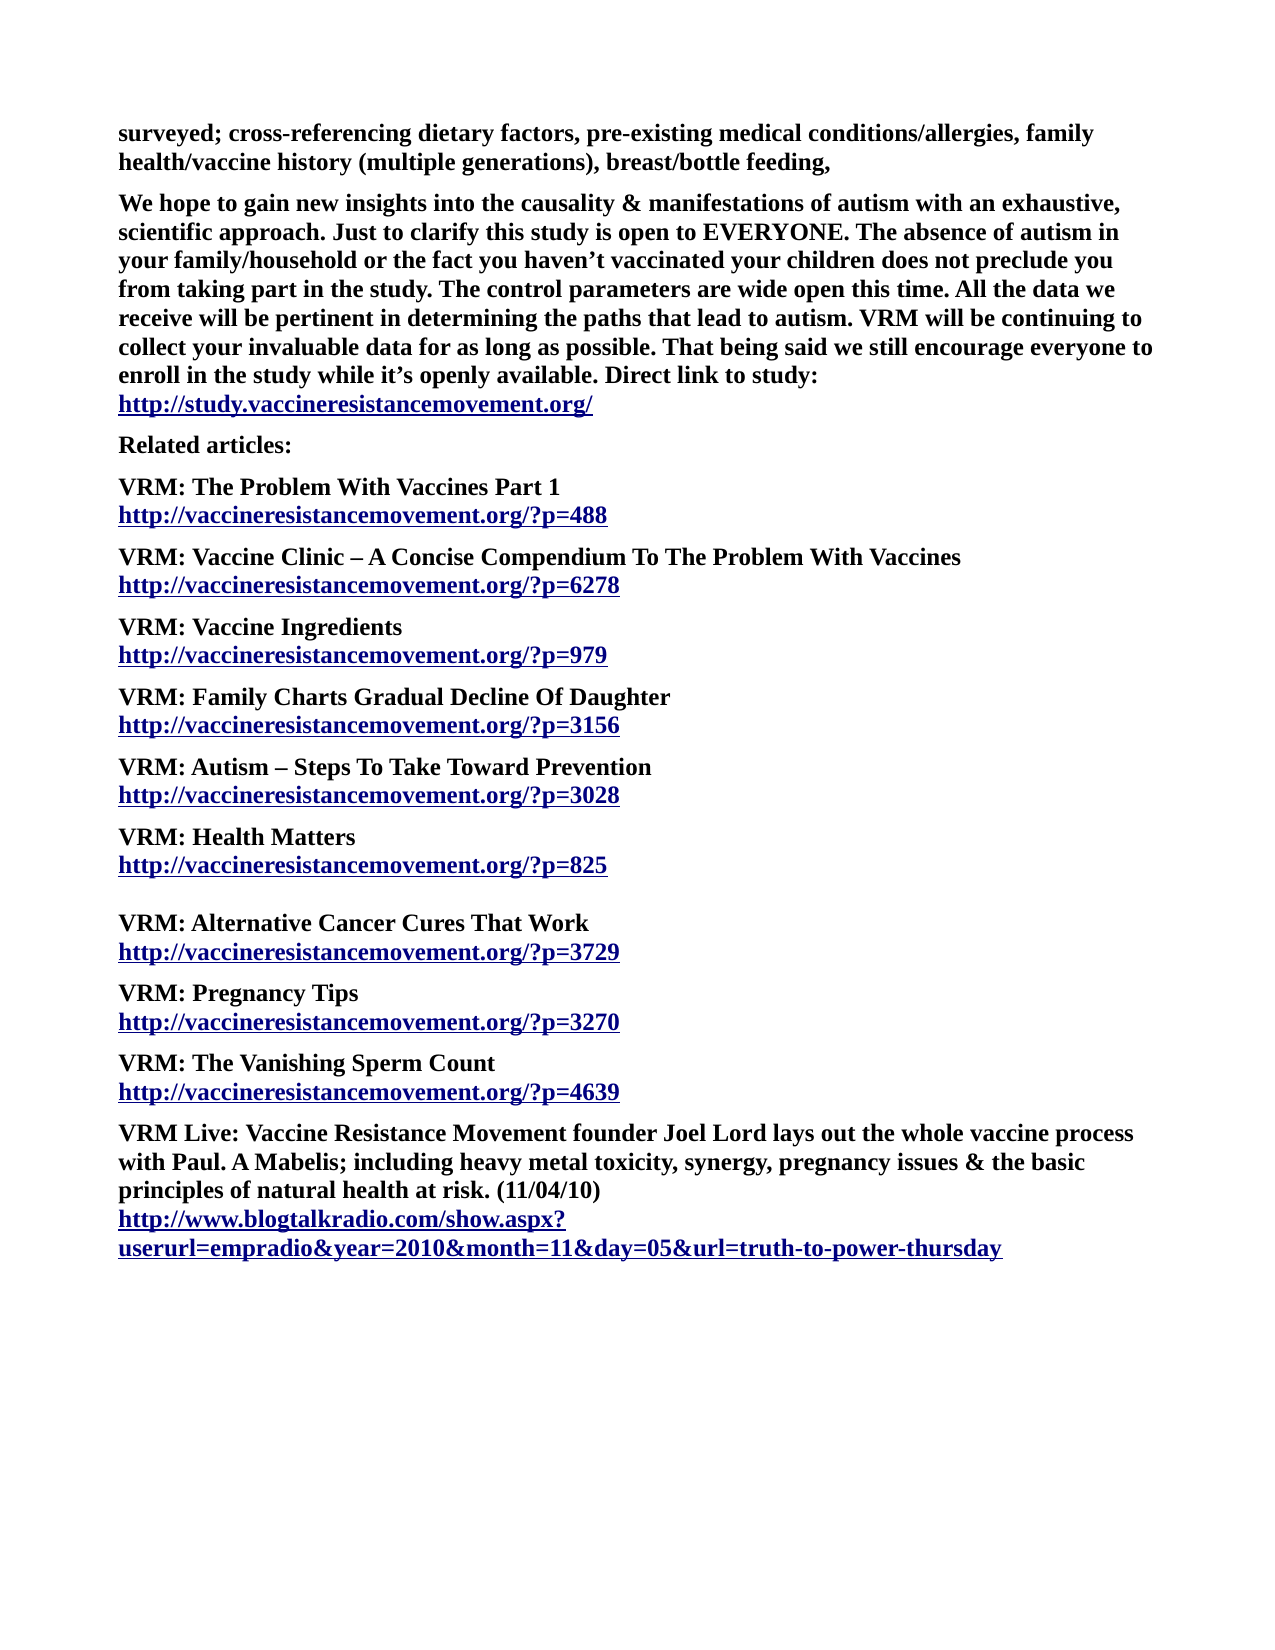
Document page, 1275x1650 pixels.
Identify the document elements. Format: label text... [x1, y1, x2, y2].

text VRM: Vaccine Clinic – A Concise Compendium To The Problem With Vaccines http://vaccineresistancemovement.org/?p=6278 [118, 542, 1157, 599]
text VRM: Autism – Steps To Take Toward Prevention http://vaccineresistancemovement.org/?p=3028 [118, 752, 1157, 809]
text VRM: The Problem With Vaccines Part 1 http://vaccineresistancemovement.org/?p=488 [118, 472, 1157, 529]
text VRM: Vaccine Ingredients http://vaccineresistancemovement.org/?p=979 [118, 612, 1157, 669]
text VRM: Pregnancy Tips http://vaccineresistancemovement.org/?p=3270 [118, 978, 1157, 1036]
text Related articles: [118, 431, 1157, 459]
text VRM: Health Matters http://vaccineresistancemovement.org/?p=825 VRM: Alternative Cancer Cures That Work http://vaccineresistancemovement.org/?p=3729 [118, 822, 1157, 966]
text surveyed; cross-referencing dietary factors, pre-existing medical conditions/allergies, family health/vaccine history (multiple generations), breast/bottle feeding, [118, 118, 1157, 176]
text VRM Live: Vaccine Resistance Movement founder Joel Lord lays out the whole vaccine process with Paul. A Mabelis; including heavy metal toxicity, synergy, pregnancy issues & the basic principles of natural health at risk. (11/04/10) http://www.blogtalkradio.com/show.aspx?userurl=empradio&year=2010&month=11&day=05&url=truth-to-power-thursday [118, 1118, 1157, 1262]
text VRM: The Vanishing Sperm Count http://vaccineresistancemovement.org/?p=4639 [118, 1048, 1157, 1106]
text We hope to gain new insights into the causality & manifestations of autism with an exhaustive, scientific approach. Just to clarify this study is open to EVERYONE. The absence of autism in your family/household or the fact you haven’t vaccinated your children does not preclude you from taking part in the study. The control parameters are wide open this time. All the data we receive will be pertinent in determining the paths that lead to autism. VRM will be continuing to collect your invaluable data for as long as possible. That being said we still encourage everyone to enroll in the study while it’s openly available. Direct link to study: http://study.vaccineresistancemovement.org/ [118, 188, 1157, 418]
text VRM: Family Charts Gradual Decline Of Daughter http://vaccineresistancemovement.org/?p=3156 [118, 682, 1157, 739]
